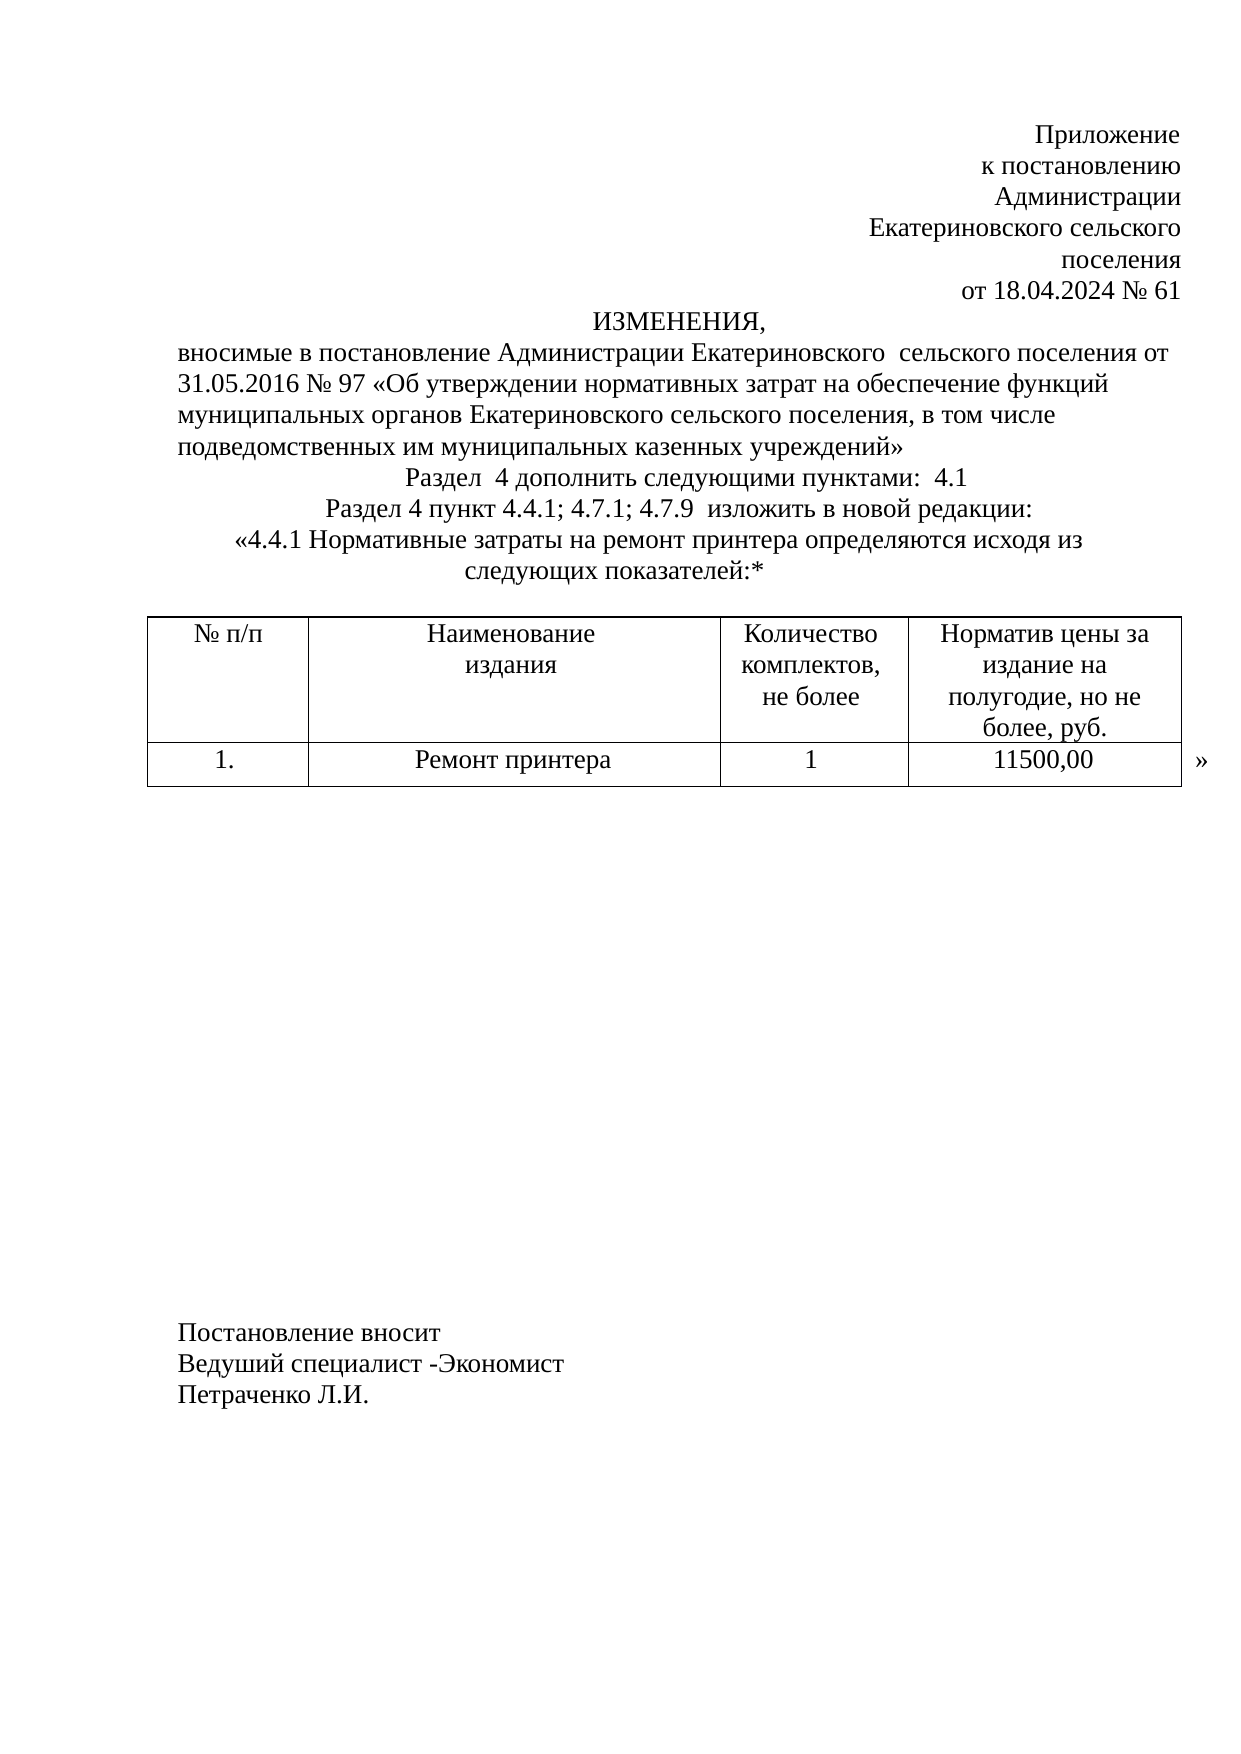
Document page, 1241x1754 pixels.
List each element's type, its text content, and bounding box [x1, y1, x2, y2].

table_header Норматив цены за издание на полугодие, но не более, руб. [909, 618, 1181, 742]
text Петраченко Л.И. [177, 1378, 1181, 1409]
table_header [1182, 616, 1226, 742]
text Ведуший специалист -Экономист [177, 1347, 1181, 1378]
table_cell » [1182, 742, 1226, 786]
text от 18.04.2024 № 61 [827, 274, 1181, 305]
text Раздел 4 дополнить следующими пунктами: 4.1 [103, 461, 1181, 492]
text вносимые в постановление Администрации Екатериновского сельского поселения от 31.05.2016 № 97 «Об утверждении нормативных затрат на обеспечение функций муниципальных органов Екатериновского сельского поселения, в том числе подведомственных им муниципальных казенных учреждений» [177, 336, 1181, 461]
table_cell 11500,00 [909, 743, 1181, 786]
text к постановлению [827, 149, 1181, 180]
table_header Количество комплектов, не более [721, 618, 908, 742]
text Приложение [177, 118, 1181, 149]
table_cell 1 [721, 743, 908, 786]
text Постановление вносит [177, 1316, 1181, 1347]
table_cell Ремонт принтера [309, 743, 720, 786]
text «4.4.1 Нормативные затраты на ремонт принтера определяются исходя из следующих показателей:* [103, 523, 1125, 585]
table_cell 1. [148, 743, 308, 786]
text Екатериновского сельского поселения [827, 212, 1181, 274]
text Раздел 4 пункт 4.4.1; 4.7.1; 4.7.9 изложить в новой редакции: [103, 492, 1181, 523]
table_header Наименование издания [309, 618, 720, 742]
text Администрации [827, 180, 1181, 212]
table_header № п/п [148, 618, 308, 742]
text ИЗМЕНЕНИЯ, [177, 305, 1181, 336]
